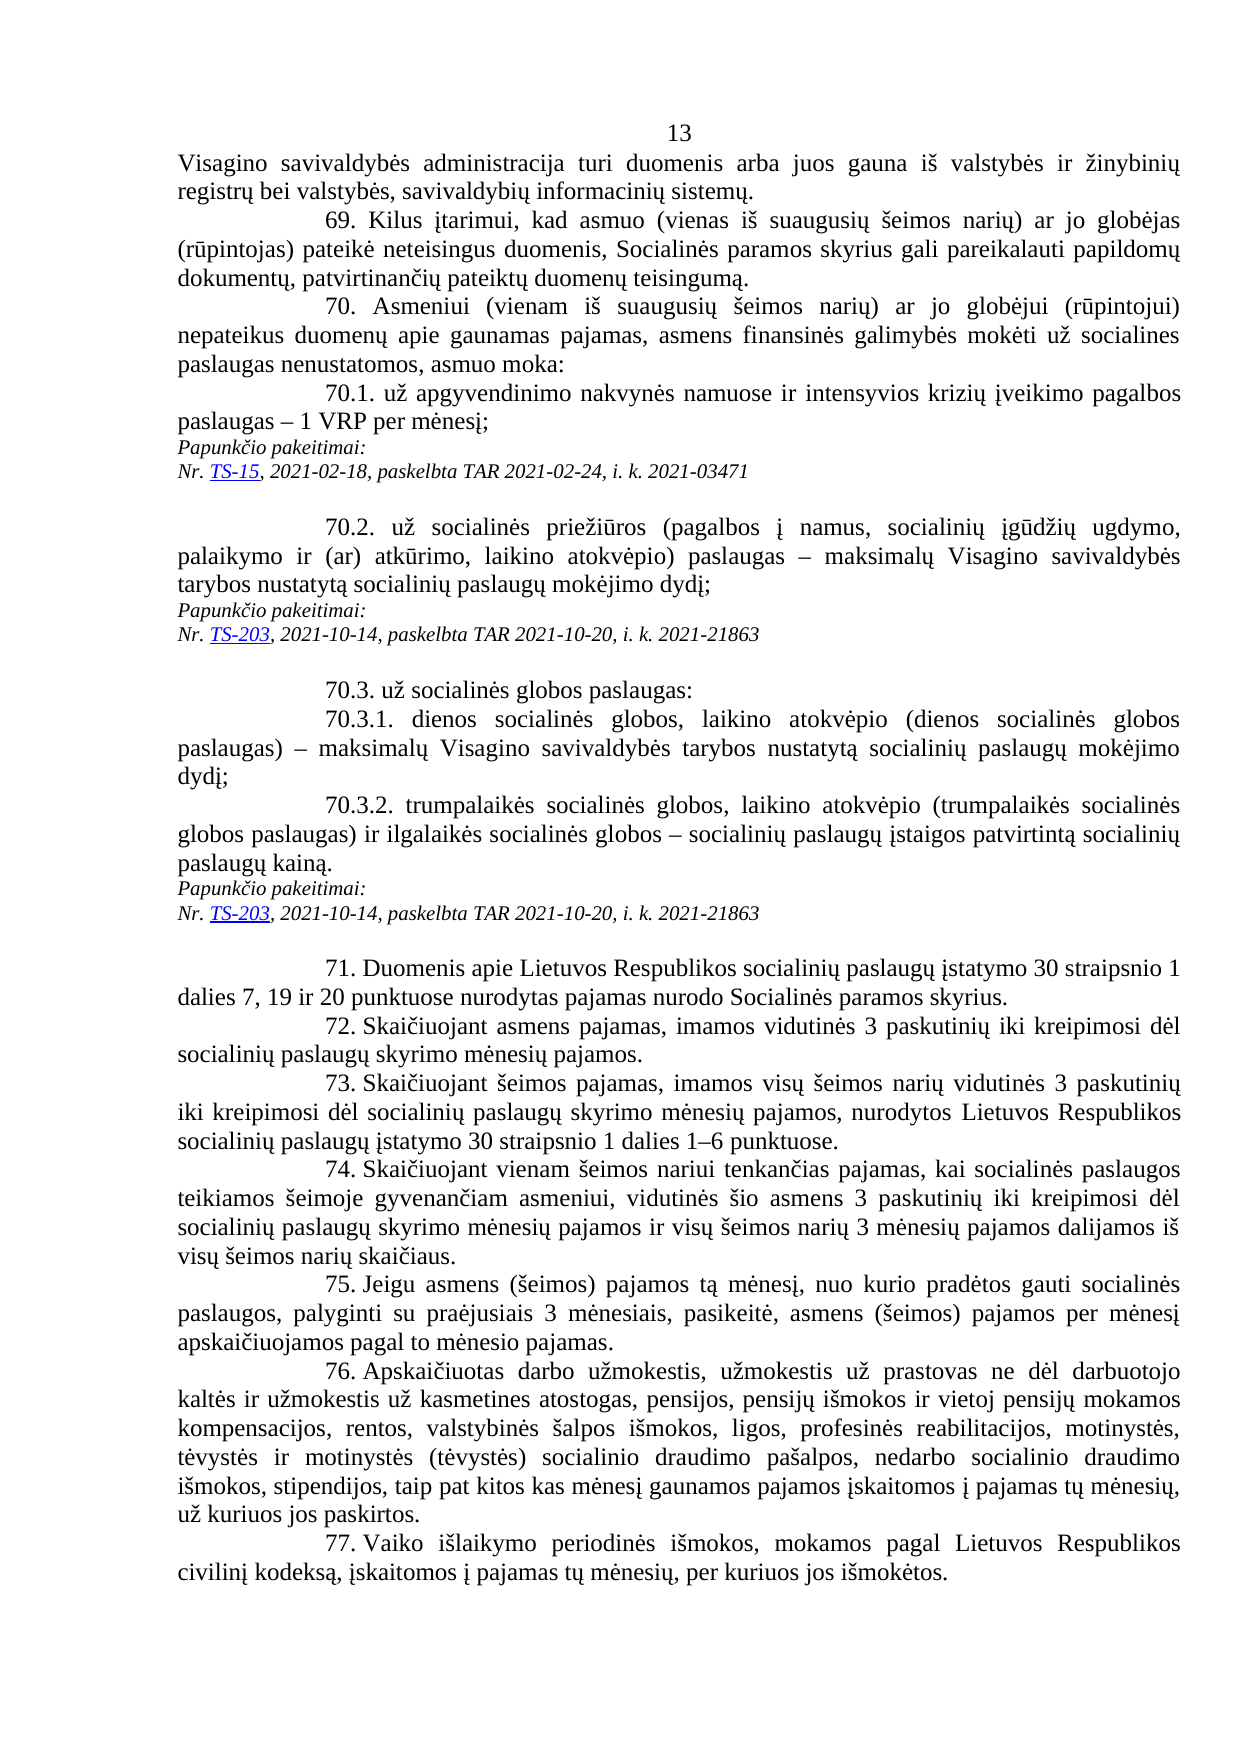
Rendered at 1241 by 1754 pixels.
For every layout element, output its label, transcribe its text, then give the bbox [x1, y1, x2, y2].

text 70.3.1. dienos socialinės globos, laikino atokvėpio (dienos socialinės globos paslaugas) – maksimalų Visagino savivaldybės tarybos nustatytą socialinių paslaugų mokėjimo dydį; [177, 704, 1181, 790]
text 74. Skaičiuojant vienam šeimos nariui tenkančias pajamas, kai socialinės paslaugos teikiamos šeimoje gyvenančiam asmeniui, vidutinės šio asmens 3 paskutinių iki kreipimosi dėl socialinių paslaugų skyrimo mėnesių pajamos ir visų šeimos narių 3 mėnesių pajamos dalijamos iš visų šeimos narių skaičiaus. [177, 1154, 1181, 1269]
text Nr. TS-203, 2021-10-14, paskelbta TAR 2021-10-20, i. k. 2021-21863 [177, 900, 1181, 924]
text Papunkčio pakeitimai: [177, 435, 1181, 459]
text Papunkčio pakeitimai: [177, 598, 1181, 622]
text 71. Duomenis apie Lietuvos Respublikos socialinių paslaugų įstatymo 30 straipsnio 1 dalies 7, 19 ir 20 punktuose nurodytas pajamas nurodo Socialinės paramos skyrius. [177, 953, 1181, 1011]
text Nr. TS-203, 2021-10-14, paskelbta TAR 2021-10-20, i. k. 2021-21863 [177, 622, 1181, 646]
text 73. Skaičiuojant šeimos pajamas, imamos visų šeimos narių vidutinės 3 paskutinių iki kreipimosi dėl socialinių paslaugų skyrimo mėnesių pajamos, nurodytos Lietuvos Respublikos socialinių paslaugų įstatymo 30 straipsnio 1 dalies 1–6 punktuose. [177, 1068, 1181, 1154]
text Papunkčio pakeitimai: [177, 876, 1181, 900]
text 69. Kilus įtarimui, kad asmuo (vienas iš suaugusių šeimos narių) ar jo globėjas (rūpintojas) pateikė neteisingus duomenis, Socialinės paramos skyrius gali pareikalauti papildomų dokumentų, patvirtinančių pateiktų duomenų teisingumą. [177, 205, 1181, 291]
text 70. Asmeniui (vienam iš suaugusių šeimos narių) ar jo globėjui (rūpintojui) nepateikus duomenų apie gaunamas pajamas, asmens finansinės galimybės mokėti už socialines paslaugas nenustatomos, asmuo moka: [177, 291, 1181, 378]
text 77. Vaiko išlaikymo periodinės išmokos, mokamos pagal Lietuvos Respublikos civilinį kodeksą, įskaitomos į pajamas tų mėnesių, per kuriuos jos išmokėtos. [177, 1528, 1181, 1586]
text Visagino savivaldybės administracija turi duomenis arba juos gauna iš valstybės ir žinybinių registrų bei valstybės, savivaldybių informacinių sistemų. [177, 148, 1181, 205]
text 70.1. už apgyvendinimo nakvynės namuose ir intensyvios krizių įveikimo pagalbos paslaugas – 1 VRP per mėnesį; [177, 378, 1181, 435]
text 72. Skaičiuojant asmens pajamas, imamos vidutinės 3 paskutinių iki kreipimosi dėl socialinių paslaugų skyrimo mėnesių pajamos. [177, 1011, 1181, 1068]
text 75. Jeigu asmens (šeimos) pajamos tą mėnesį, nuo kurio pradėtos gauti socialinės paslaugos, palyginti su praėjusiais 3 mėnesiais, pasikeitė, asmens (šeimos) pajamos per mėnesį apskaičiuojamos pagal to mėnesio pajamas. [177, 1269, 1181, 1356]
text 70.3. už socialinės globos paslaugas: [177, 675, 1181, 704]
text 70.3.2. trumpalaikės socialinės globos, laikino atokvėpio (trumpalaikės socialinės globos paslaugas) ir ilgalaikės socialinės globos – socialinių paslaugų įstaigos patvirtintą socialinių paslaugų kainą. [177, 790, 1181, 876]
text 70.2. už socialinės priežiūros (pagalbos į namus, socialinių įgūdžių ugdymo, palaikymo ir (ar) atkūrimo, laikino atokvėpio) paslaugas – maksimalų Visagino savivaldybės tarybos nustatytą socialinių paslaugų mokėjimo dydį; [177, 512, 1181, 598]
text 76. Apskaičiuotas darbo užmokestis, užmokestis už prastovas ne dėl darbuotojo kaltės ir užmokestis už kasmetines atostogas, pensijos, pensijų išmokos ir vietoj pensijų mokamos kompensacijos, rentos, valstybinės šalpos išmokos, ligos, profesinės reabilitacijos, motinystės, tėvystės ir motinystės (tėvystės) socialinio draudimo pašalpos, nedarbo socialinio draudimo išmokos, stipendijos, taip pat kitos kas mėnesį gaunamos pajamos įskaitomos į pajamas tų mėnesių, už kuriuos jos paskirtos. [177, 1356, 1181, 1528]
text Nr. TS-15, 2021-02-18, paskelbta TAR 2021-02-24, i. k. 2021-03471 [177, 459, 1181, 483]
